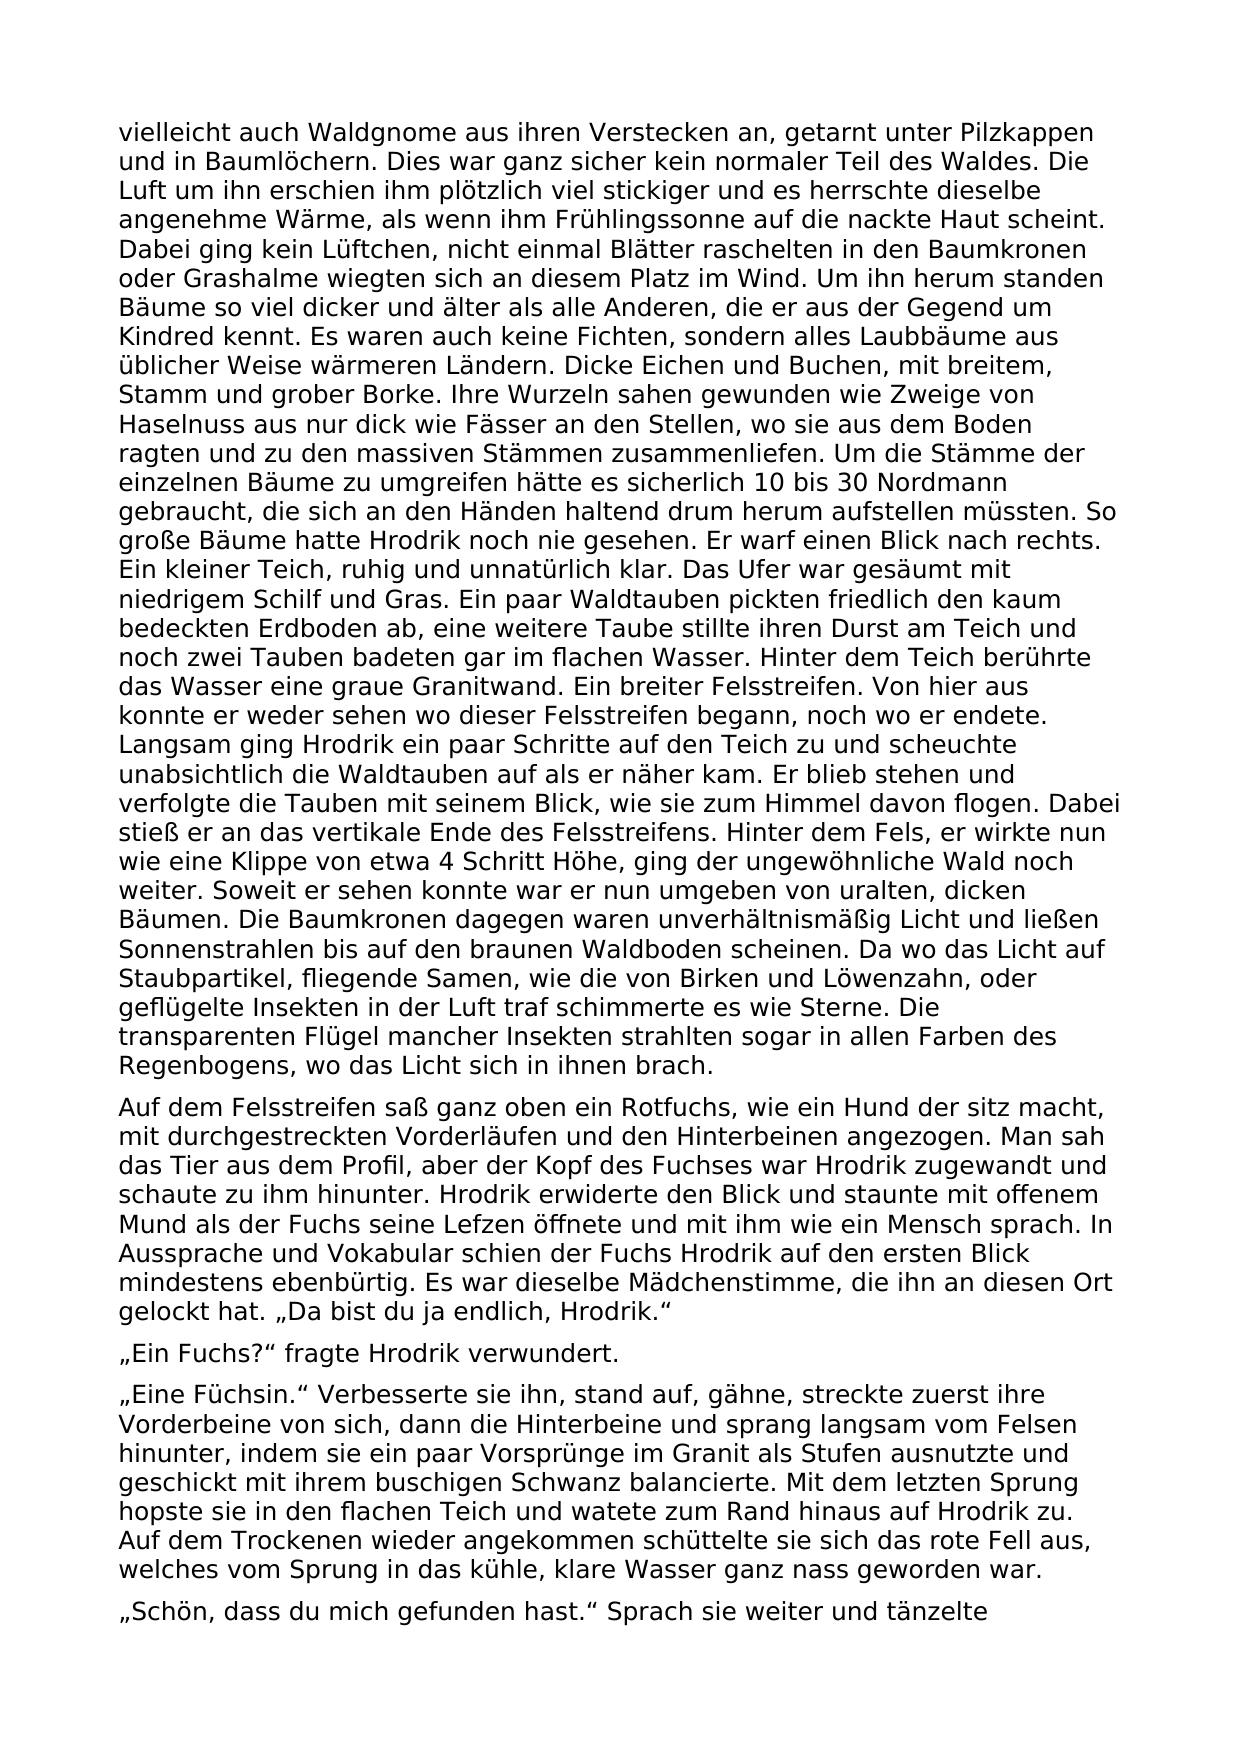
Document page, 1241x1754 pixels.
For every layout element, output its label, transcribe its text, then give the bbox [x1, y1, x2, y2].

text vielleicht auch Waldgnome aus ihren Verstecken an, getarnt unter Pilzkappen und in Baumlöchern. Dies war ganz sicher kein normaler Teil des Waldes. Die Luft um ihn erschien ihm plötzlich viel stickiger und es herrschte dieselbe angenehme Wärme, als wenn ihm Frühlingssonne auf die nackte Haut scheint. Dabei ging kein Lüftchen, nicht einmal Blätter raschelten in den Baumkronen oder Grashalme wiegten sich an diesem Platz im Wind. Um ihn herum standen Bäume so viel dicker und älter als alle Anderen, die er aus der Gegend um Kindred kennt. Es waren auch keine Fichten, sondern alles Laubbäume aus üblicher Weise wärmeren Ländern. Dicke Eichen und Buchen, mit breitem, Stamm und grober Borke. Ihre Wurzeln sahen gewunden wie Zweige von Haselnuss aus nur dick wie Fässer an den Stellen, wo sie aus dem Boden ragten und zu den massiven Stämmen zusammenliefen. Um die Stämme der einzelnen Bäume zu umgreifen hätte es sicherlich 10 bis 30 Nordmann gebraucht, die sich an den Händen haltend drum herum aufstellen müssten. So große Bäume hatte Hrodrik noch nie gesehen. Er warf einen Blick nach rechts. Ein kleiner Teich, ruhig und unnatürlich klar. Das Ufer war gesäumt mit niedrigem Schilf und Gras. Ein paar Waldtauben pickten friedlich den kaum bedeckten Erdboden ab, eine weitere Taube stillte ihren Durst am Teich und noch zwei Tauben badeten gar im flachen Wasser. Hinter dem Teich berührte das Wasser eine graue Granitwand. Ein breiter Felsstreifen. Von hier aus konnte er weder sehen wo dieser Felsstreifen begann, noch wo er endete. Langsam ging Hrodrik ein paar Schritte auf den Teich zu und scheuchte unabsichtlich die Waldtauben auf als er näher kam. Er blieb stehen und verfolgte die Tauben mit seinem Blick, wie sie zum Himmel davon flogen. Dabei stieß er an das vertikale Ende des Felsstreifens. Hinter dem Fels, er wirkte nun wie eine Klippe von etwa 4 Schritt Höhe, ging der ungewöhnliche Wald noch weiter. Soweit er sehen konnte war er nun umgeben von uralten, dicken Bäumen. Die Baumkronen dagegen waren unverhältnismäßig Licht und ließen Sonnenstrahlen bis auf den braunen Waldboden scheinen. Da wo das Licht auf Staubpartikel, fliegende Samen, wie die von Birken und Löwenzahn, oder geflügelte Insekten in der Luft traf schimmerte es wie Sterne. Die transparenten Flügel mancher Insekten strahlten sogar in allen Farben des Regenbogens, wo das Licht sich in ihnen brach. [118, 118, 1122, 1081]
text „Ein Fuchs?“ fragte Hrodrik verwundert. [118, 1339, 1122, 1368]
text „Schön, dass du mich gefunden hast.“ Sprach sie weiter und tänzelte [118, 1597, 1122, 1626]
text Auf dem Felsstreifen saß ganz oben ein Rotfuchs, wie ein Hund der sitz macht, mit durchgestreckten Vorderläufen und den Hinterbeinen angezogen. Man sah das Tier aus dem Profil, aber der Kopf des Fuchses war Hrodrik zugewandt und schaute zu ihm hinunter. Hrodrik erwiderte den Blick und staunte mit offenem Mund als der Fuchs seine Lefzen öffnete und mit ihm wie ein Mensch sprach. In Aussprache und Vokabular schien der Fuchs Hrodrik auf den ersten Blick mindestens ebenbürtig. Es war dieselbe Mädchenstimme, die ihn an diesen Ort gelockt hat. „Da bist du ja endlich, Hrodrik.“ [118, 1093, 1122, 1326]
text „Eine Füchsin.“ Verbesserte sie ihn, stand auf, gähne, streckte zuerst ihre Vorderbeine von sich, dann die Hinterbeine und sprang langsam vom Felsen hinunter, indem sie ein paar Vorsprünge im Granit als Stufen ausnutzte und geschickt mit ihrem buschigen Schwanz balancierte. Mit dem letzten Sprung hopste sie in den flachen Teich und watete zum Rand hinaus auf Hrodrik zu. Auf dem Trockenen wieder angekommen schüttelte sie sich das rote Fell aus, welches vom Sprung in das kühle, klare Wasser ganz nass geworden war. [118, 1381, 1122, 1585]
